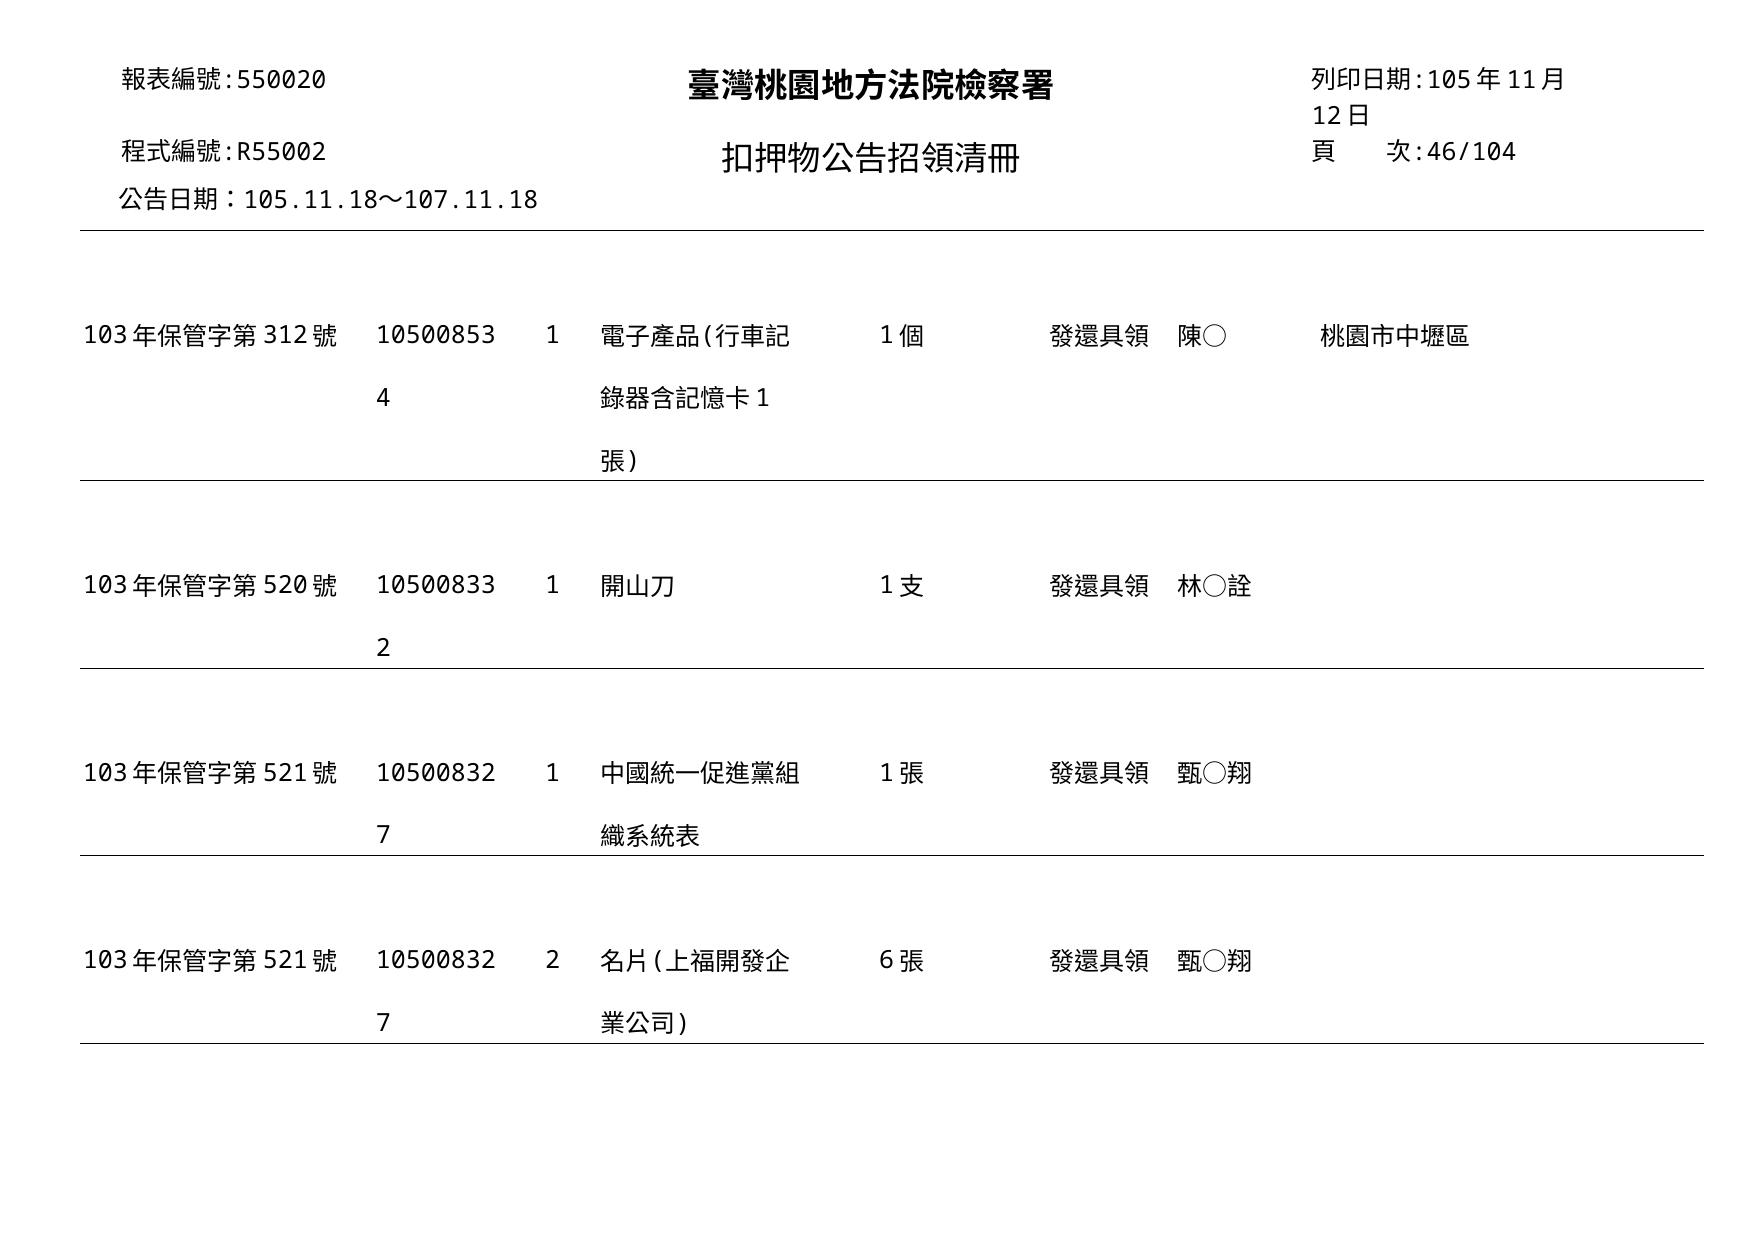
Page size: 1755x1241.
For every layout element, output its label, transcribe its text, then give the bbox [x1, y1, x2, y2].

table_cell 2 [507, 856, 597, 1042]
table_cell [1575, 231, 1704, 480]
table_cell 桃園市中壢區 [1317, 231, 1575, 480]
table_cell 1 [507, 481, 597, 667]
table_cell 甄○翔 [1175, 856, 1317, 1042]
table_cell 105008534 [373, 231, 507, 480]
table_cell [927, 481, 1046, 667]
table_cell 甄○翔 [1175, 669, 1317, 855]
table_cell 103年保管字第520號 [80, 481, 373, 667]
table_cell 1張 [808, 669, 927, 855]
table_cell 電子產品(行車記錄器含記憶卡1張) [597, 231, 807, 480]
table_cell 6張 [808, 856, 927, 1042]
table_cell 中國統一促進黨組織系統表 [597, 669, 807, 855]
table_cell [1317, 856, 1575, 1042]
table_cell [1575, 481, 1704, 667]
table_cell [1575, 669, 1704, 855]
table_cell 發還具領 [1046, 856, 1175, 1042]
table_cell 1支 [808, 481, 927, 667]
table_cell [927, 669, 1046, 855]
table_cell [927, 231, 1046, 480]
table_cell [1575, 856, 1704, 1042]
table_cell 發還具領 [1046, 669, 1175, 855]
table_cell [927, 856, 1046, 1042]
table_cell 105008327 [373, 856, 507, 1042]
table_cell 1 [507, 669, 597, 855]
table_cell 開山刀 [597, 481, 807, 667]
table_cell 發還具領 [1046, 231, 1175, 480]
table_cell 名片(上福開發企業公司) [597, 856, 807, 1042]
table_cell 103年保管字第521號 [80, 856, 373, 1042]
table_cell [1317, 669, 1575, 855]
table_cell 發還具領 [1046, 481, 1175, 667]
table_cell 103年保管字第521號 [80, 669, 373, 855]
table_cell 1 [507, 231, 597, 480]
table_cell 1個 [808, 231, 927, 480]
table_cell 105008327 [373, 669, 507, 855]
table_cell 105008332 [373, 481, 507, 667]
table_cell 林○詮 [1175, 481, 1317, 667]
table_cell 陳○ [1175, 231, 1317, 480]
table_cell 103年保管字第312號 [80, 231, 373, 480]
table_cell [1317, 481, 1575, 667]
